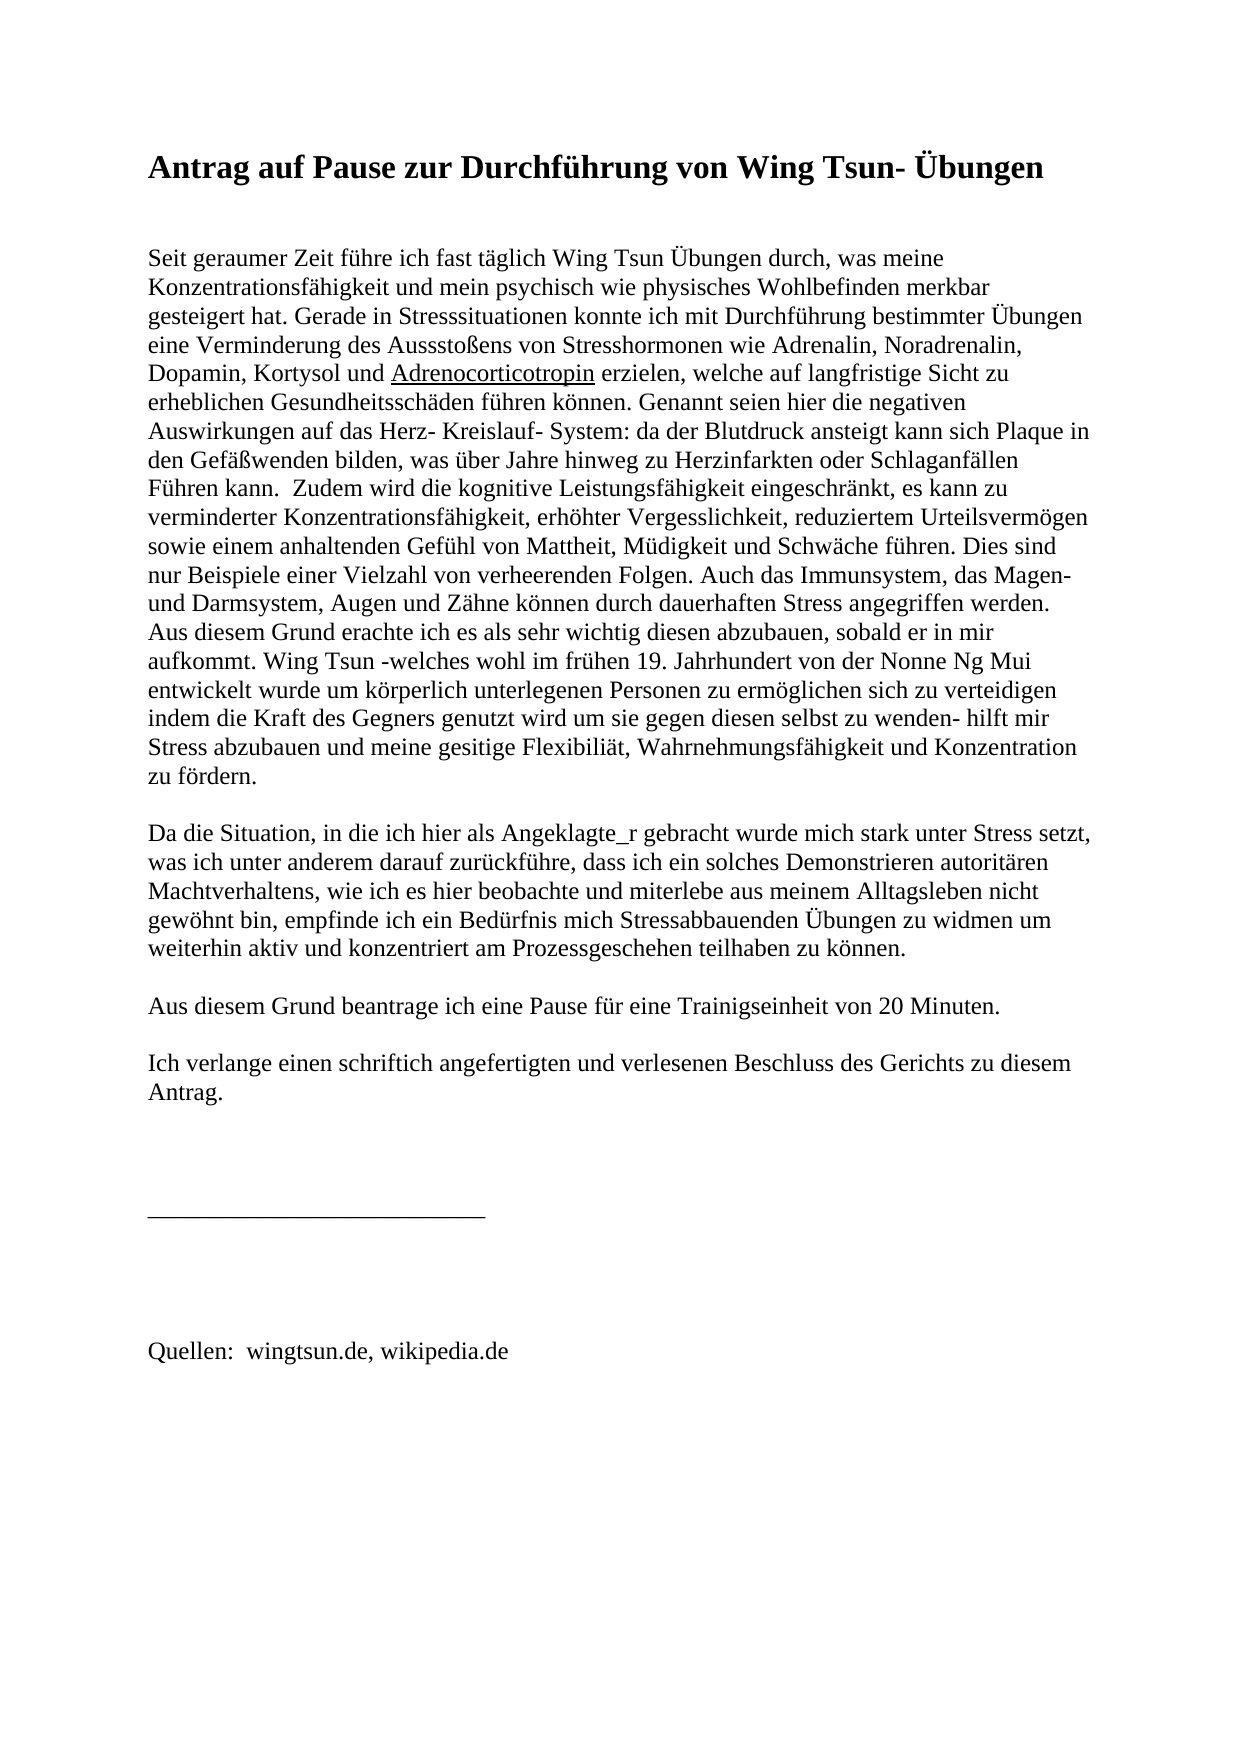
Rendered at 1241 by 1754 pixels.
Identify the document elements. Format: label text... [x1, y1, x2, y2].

text Aus diesem Grund erachte ich es als sehr wichtig diesen abzubauen, sobald er in mir aufkommt. Wing Tsun -welches wohl im frühen 19. Jahrhundert von der Nonne Ng Mui entwickelt wurde um körperlich unterlegenen Personen zu ermöglichen sich zu verteidigen indem die Kraft des Gegners genutzt wird um sie gegen diesen selbst zu wenden- hilft mir Stress abzubauen und meine gesitige Flexibiliät, Wahrnehmungsfähigkeit und Konzentration zu fördern. [148, 617, 1093, 790]
text Ich verlange einen schriftich angefertigten und verlesenen Beschluss des Gerichts zu diesem Antrag. [148, 1048, 1093, 1106]
text Aus diesem Grund beantrage ich eine Pause für eine Trainigseinheit von 20 Minuten. [148, 991, 1093, 1020]
subtitle Antrag auf Pause zur Durchführung von Wing Tsun- Übungen [148, 148, 1093, 186]
text Seit geraumer Zeit führe ich fast täglich Wing Tsun Übungen durch, was meine Konzentrationsfähigkeit und mein psychisch wie physisches Wohlbefinden merkbar gesteigert hat. Gerade in Stresssituationen konnte ich mit Durchführung bestimmter Übungen eine Verminderung des Aussstoßens von Stresshormonen wie Adrenalin, Noradrenalin, Dopamin, Kortysol und Adrenocorticotropin erzielen, welche auf langfristige Sicht zu erheblichen Gesundheitsschäden führen können. Genannt seien hier die negativen Auswirkungen auf das Herz- Kreislauf- System: da der Blutdruck ansteigt kann sich Plaque in den Gefäßwenden bilden, was über Jahre hinweg zu Herzinfarkten oder Schlaganfällen Führen kann. Zudem wird die kognitive Leistungsfähigkeit eingeschränkt, es kann zu verminderter Konzentrationsfähigkeit, erhöhter Vergesslichkeit, reduziertem Urteilsvermögen sowie einem anhaltenden Gefühl von Mattheit, Müdigkeit und Schwäche führen. Dies sind nur Beispiele einer Vielzahl von verheerenden Folgen. Auch das Immunsystem, das Magen- und Darmsystem, Augen und Zähne können durch dauerhaften Stress angegriffen werden. [148, 243, 1093, 617]
text Quellen: wingtsun.de, wikipedia.de [148, 1336, 1093, 1365]
text Da die Situation, in die ich hier als Angeklagte_r gebracht wurde mich stark unter Stress setzt, was ich unter anderem darauf zurückführe, dass ich ein solches Demonstrieren autoritären Machtverhaltens, wie ich es hier beobachte und miterlebe aus meinem Alltagsleben nicht gewöhnt bin, empfinde ich ein Bedürfnis mich Stressabbauenden Übungen zu widmen um weiterhin aktiv und konzentriert am Prozessgeschehen teilhaben zu können. [148, 818, 1093, 962]
text ___________________________ [148, 1192, 1093, 1221]
